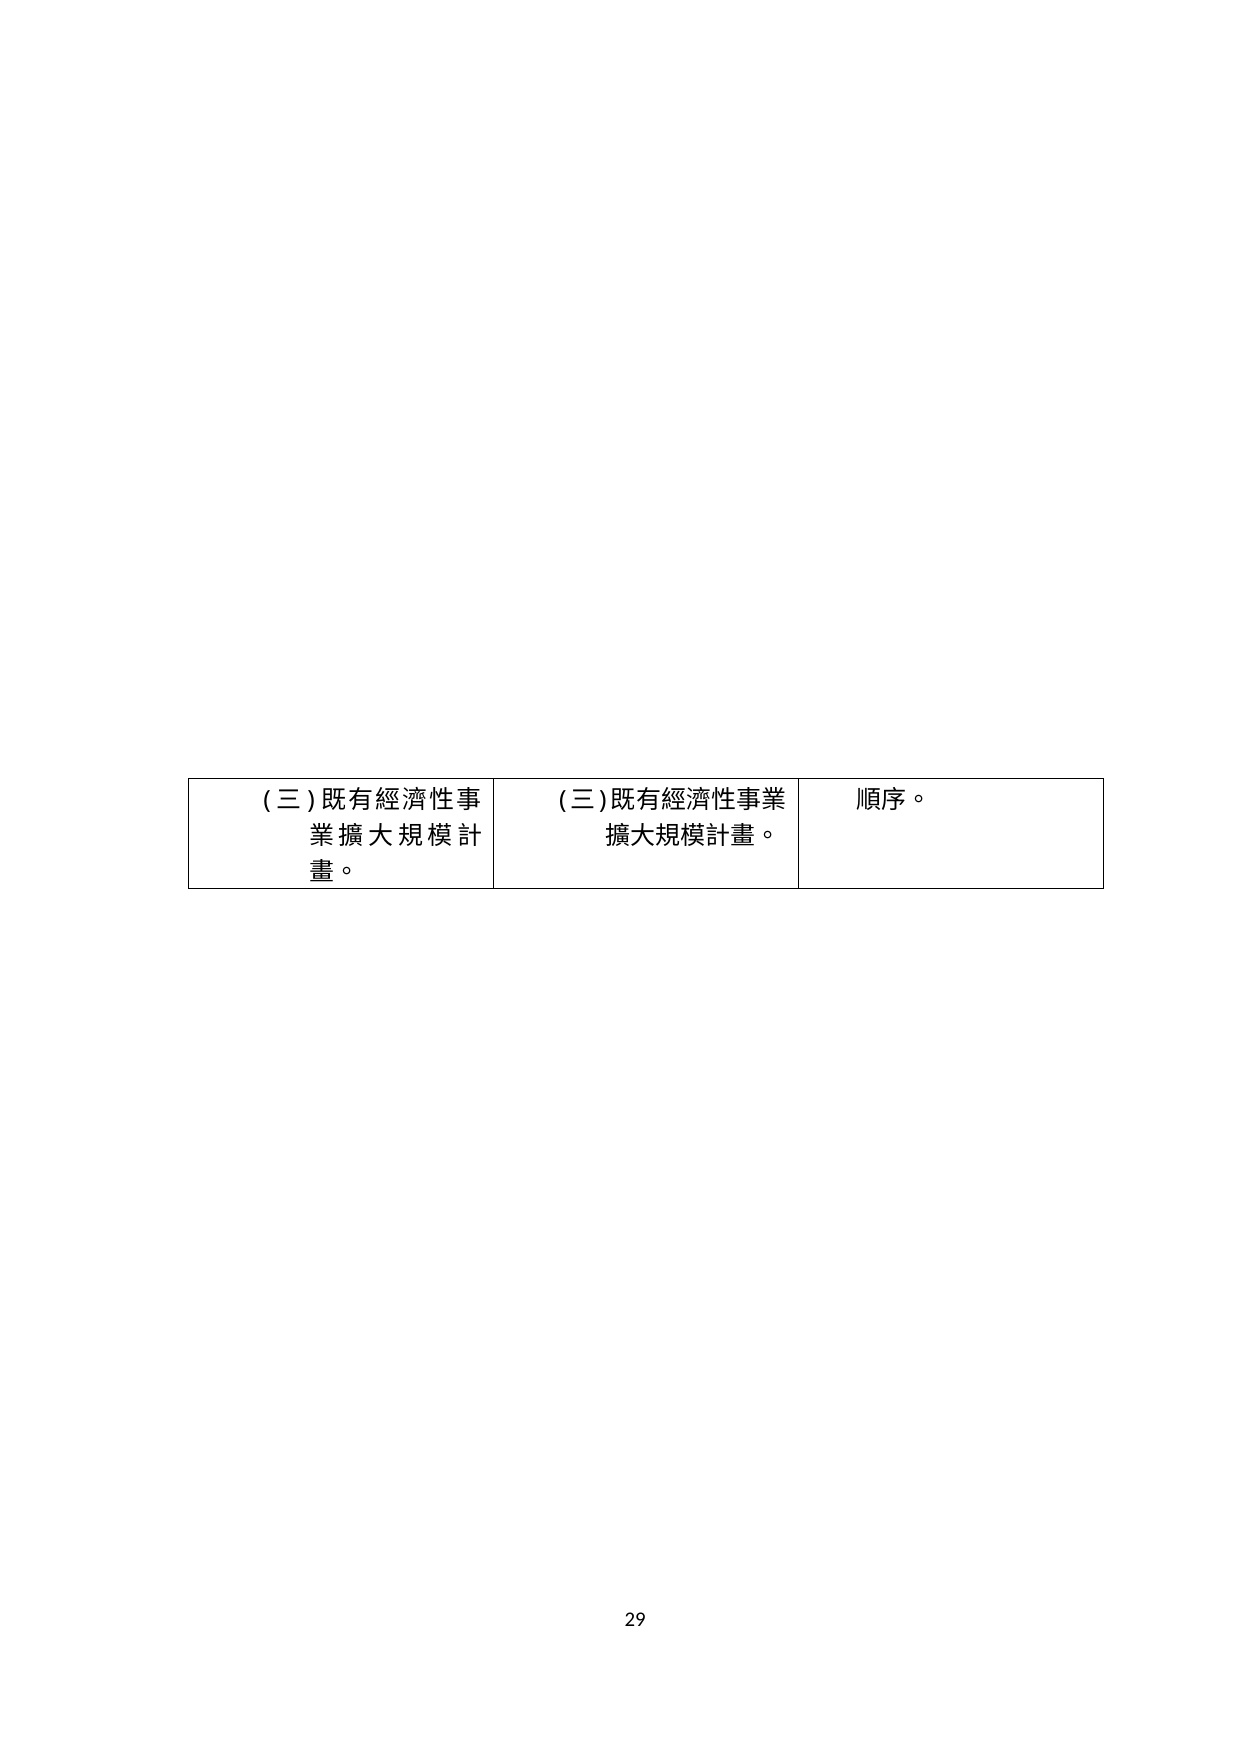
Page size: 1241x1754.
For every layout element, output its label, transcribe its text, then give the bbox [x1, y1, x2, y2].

table_cell (三)既有經濟性事業擴大規模計畫。 [189, 779, 493, 888]
table_cell 順序。 [799, 779, 1103, 888]
table_cell (三)既有經濟性事業擴大規模計畫。 [494, 779, 798, 888]
